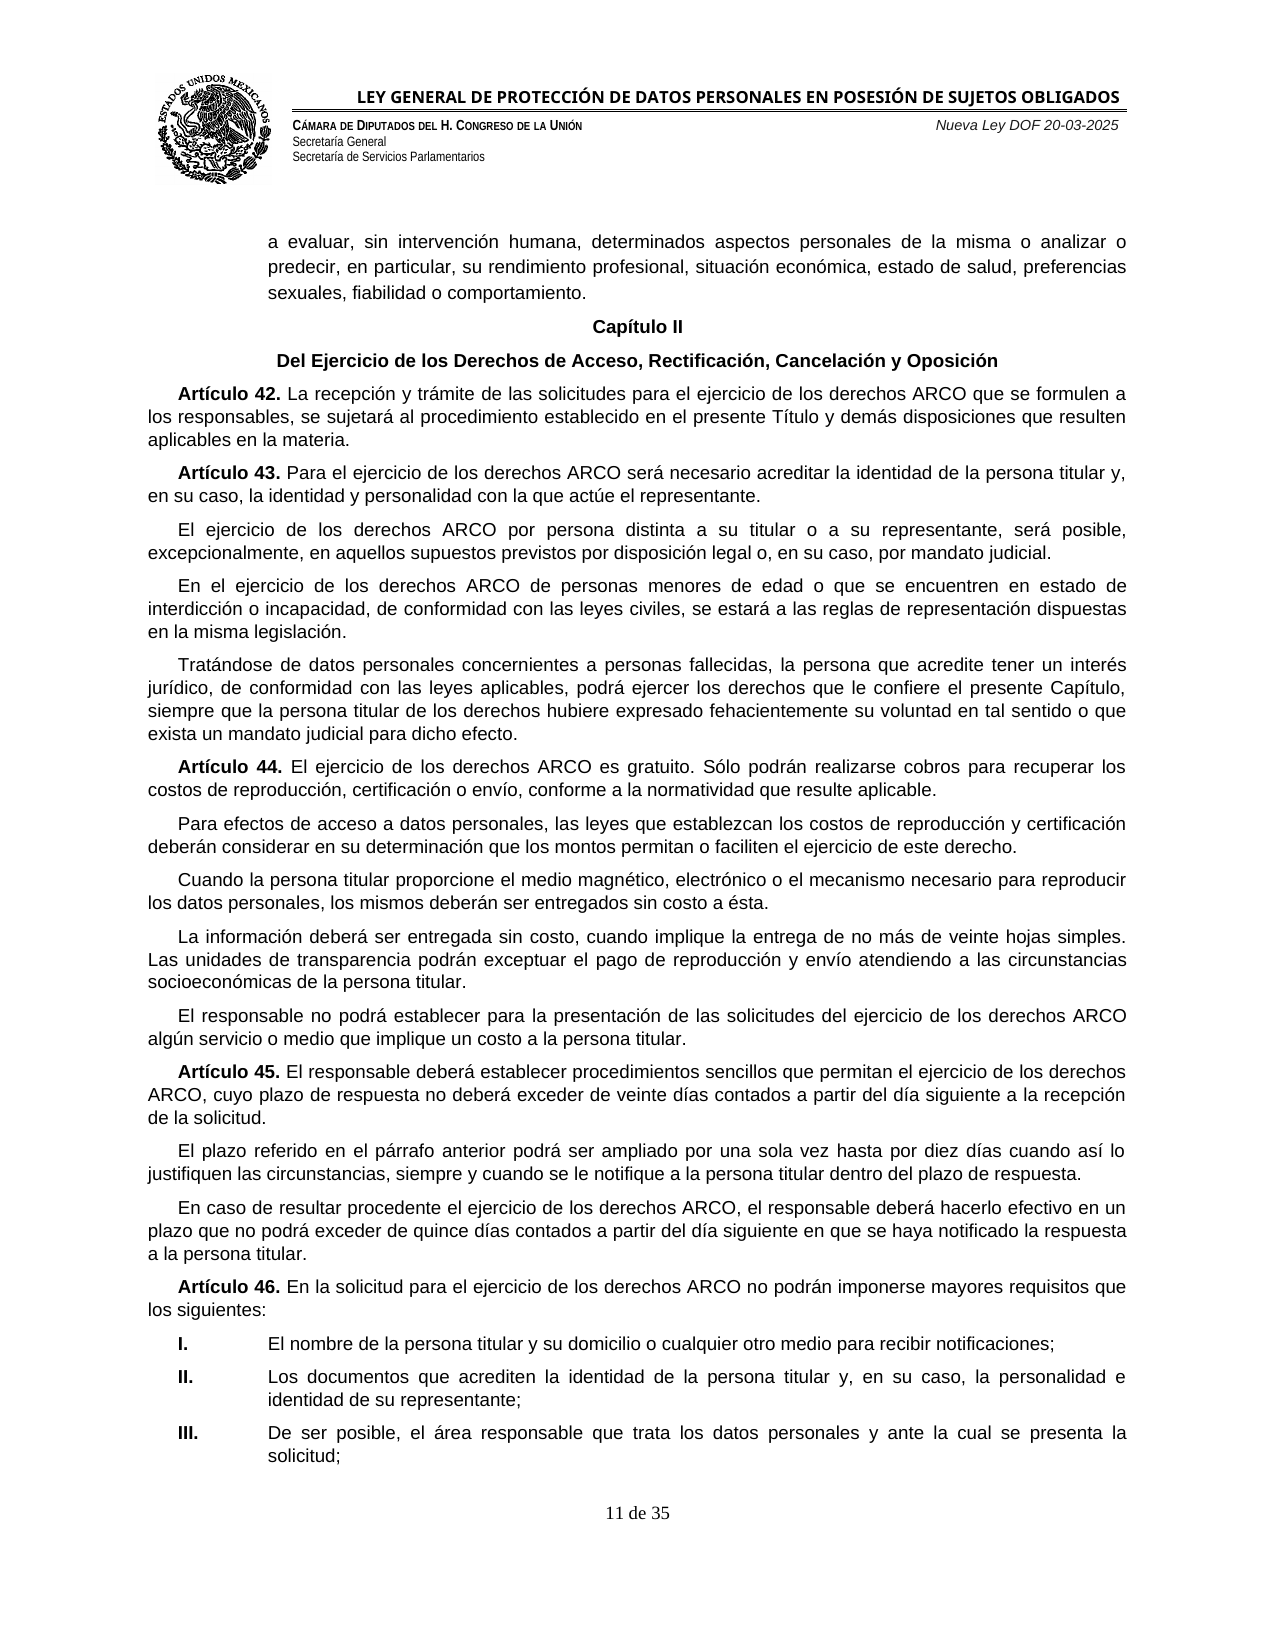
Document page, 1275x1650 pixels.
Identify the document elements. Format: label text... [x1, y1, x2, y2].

text Artículo 42. La recepción y trámite de las solicitudes para el ejercicio de los derechos ARCO que se formulen a los responsables, se sujetará al procedimiento establecido en el presente Título y demás disposiciones que resulten aplicables en la materia. [148, 382, 1127, 451]
text Artículo 43. Para el ejercicio de los derechos ARCO será necesario acreditar la identidad de la persona titular y, en su caso, la identidad y personalidad con la que actúe el representante. [148, 461, 1127, 507]
text II. Los documentos que acrediten la identidad de la persona titular y, en su caso, la personalidad e identidad de su representante; [178, 1365, 1127, 1411]
text Para efectos de acceso a datos personales, las leyes que establezcan los costos de reproducción y certificación deberán considerar en su determinación que los montos permitan o faciliten el ejercicio de este derecho. [148, 812, 1127, 858]
text I. El nombre de la persona titular y su domicilio o cualquier otro medio para recibir notificaciones; [178, 1332, 1127, 1354]
text Cuando la persona titular proporcione el medio magnético, electrónico o el mecanismo necesario para reproducir los datos personales, los mismos deberán ser entregados sin costo a ésta. [148, 868, 1127, 914]
text Tratándose de datos personales concernientes a personas fallecidas, la persona que acredite tener un interés jurídico, de conformidad con las leyes aplicables, podrá ejercer los derechos que le confiere el presente Capítulo, siempre que la persona titular de los derechos hubiere expresado fehacientemente su voluntad en tal sentido o que exista un mandato judicial para dicho efecto. [148, 653, 1127, 745]
text a evaluar, sin intervención humana, determinados aspectos personales de la misma o analizar o predecir, en particular, su rendimiento profesional, situación económica, estado de salud, preferencias sexuales, fiabilidad o comportamiento. [178, 228, 1127, 305]
text Artículo 44. El ejercicio de los derechos ARCO es gratuito. Sólo podrán realizarse cobros para recuperar los costos de reproducción, certificación o envío, conforme a la normatividad que resulte aplicable. [148, 756, 1127, 801]
text En caso de resultar procedente el ejercicio de los derechos ARCO, el responsable deberá hacerlo efectivo en un plazo que no podrá exceder de quince días contados a partir del día siguiente en que se haya notificado la respuesta a la persona titular. [148, 1196, 1127, 1265]
text La información deberá ser entregada sin costo, cuando implique la entrega de no más de veinte hojas simples. Las unidades de transparencia podrán exceptuar el pago de reproducción y envío atendiendo a las circunstancias socioeconómicas de la persona titular. [148, 925, 1127, 993]
text El responsable no podrá establecer para la presentación de las solicitudes del ejercicio de los derechos ARCO algún servicio o medio que implique un costo a la persona titular. [148, 1004, 1127, 1050]
text III. De ser posible, el área responsable que trata los datos personales y ante la cual se presenta la solicitud; [178, 1421, 1127, 1467]
text El ejercicio de los derechos ARCO por persona distinta a su titular o a su representante, será posible, excepcionalmente, en aquellos supuestos previstos por disposición legal o, en su caso, por mandato judicial. [148, 518, 1127, 564]
text El plazo referido en el párrafo anterior podrá ser ampliado por una sola vez hasta por diez días cuando así lo justifiquen las circunstancias, siempre y cuando se le notifique a la persona titular dentro del plazo de respuesta. [148, 1139, 1127, 1185]
text Del Ejercicio de los Derechos de Acceso, Rectificación, Cancelación y Oposición [148, 349, 1127, 372]
text En el ejercicio de los derechos ARCO de personas menores de edad o que se encuentren en estado de interdicción o incapacidad, de conformidad con las leyes civiles, se estará a las reglas de representación dispuestas en la misma legislación. [148, 574, 1127, 643]
text Capítulo II [148, 315, 1127, 338]
text Artículo 45. El responsable deberá establecer procedimientos sencillos que permitan el ejercicio de los derechos ARCO, cuyo plazo de respuesta no deberá exceder de veinte días contados a partir del día siguiente a la recepción de la solicitud. [148, 1060, 1127, 1129]
text Artículo 46. En la solicitud para el ejercicio de los derechos ARCO no podrán imponerse mayores requisitos que los siguientes: [148, 1275, 1127, 1321]
